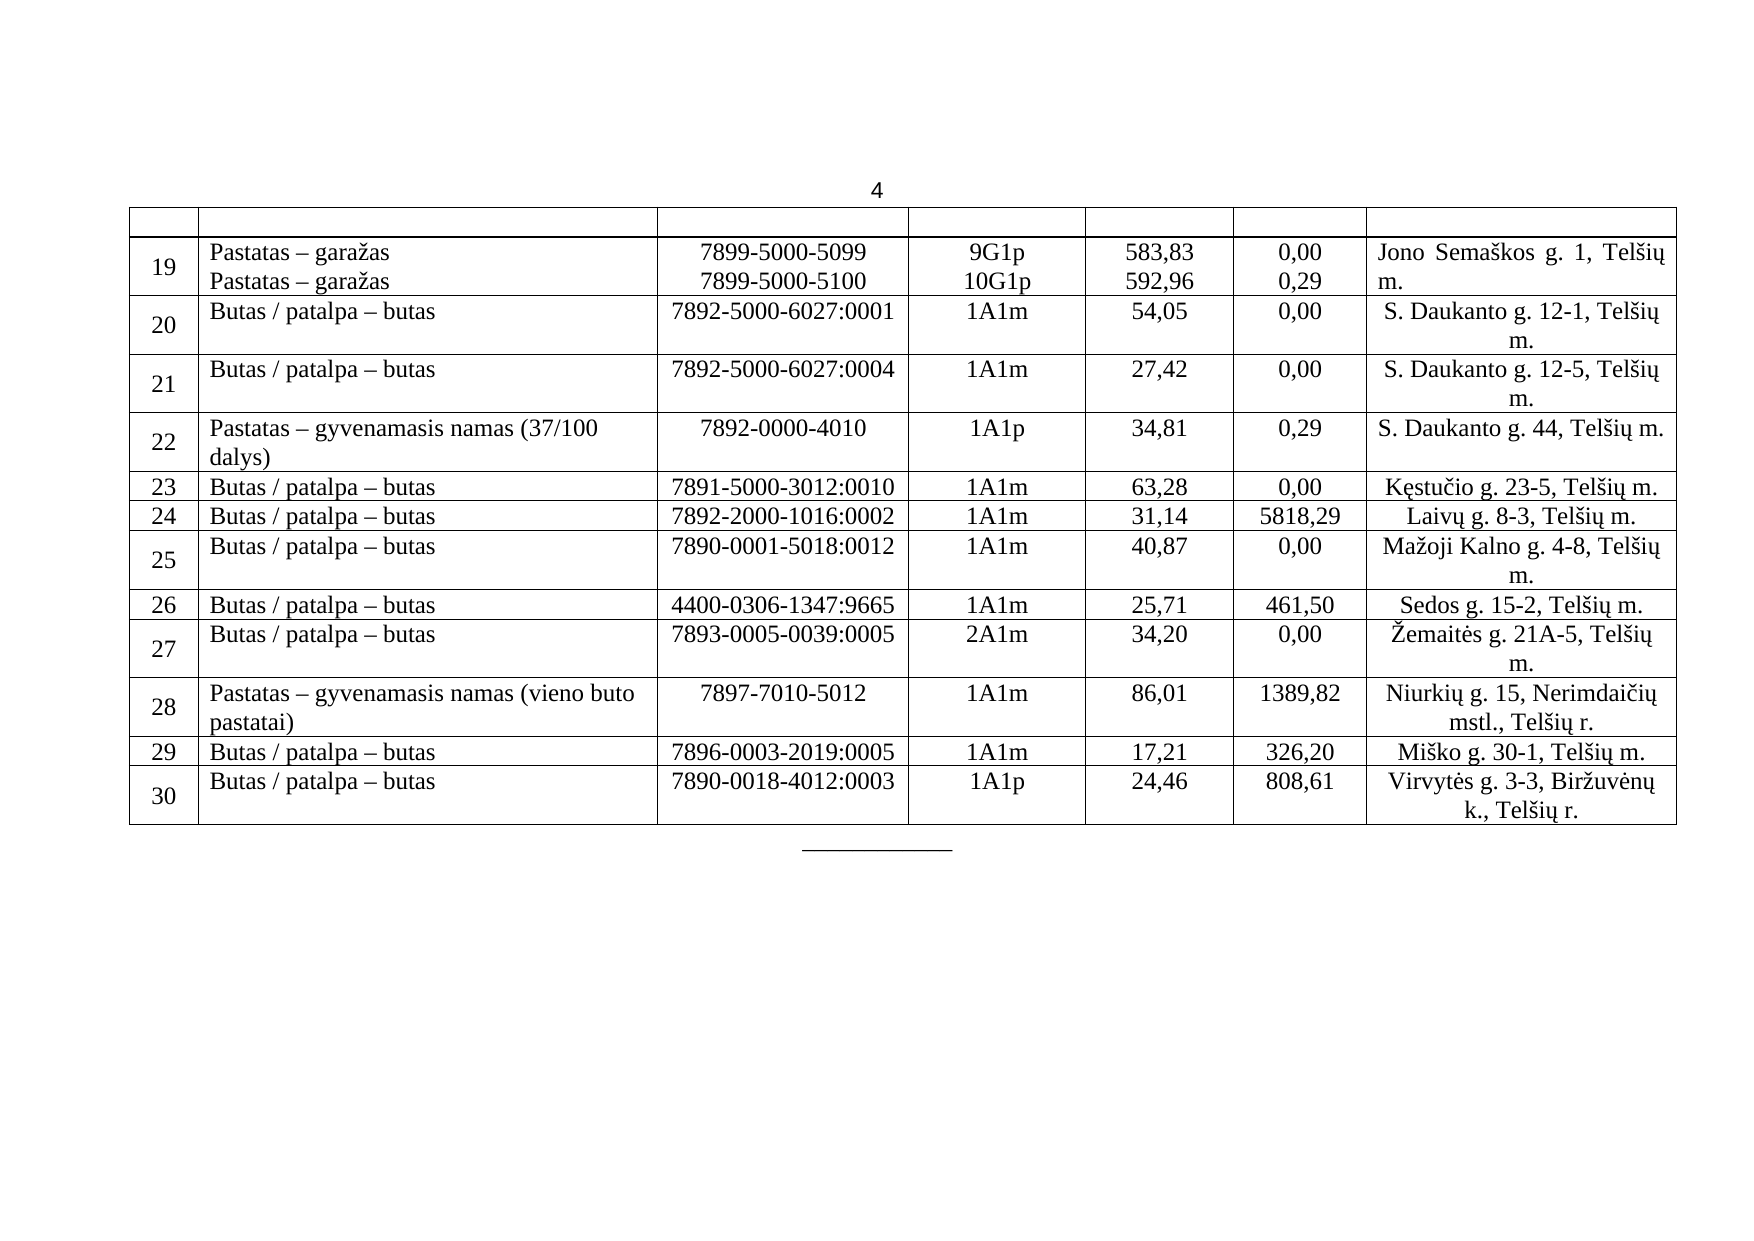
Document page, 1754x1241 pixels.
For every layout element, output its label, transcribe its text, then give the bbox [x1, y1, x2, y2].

table_cell 22 [130, 413, 198, 471]
table_cell 461,50 [1234, 590, 1366, 618]
table_cell 0,00 [1234, 531, 1366, 589]
table_cell 34,81 [1086, 413, 1233, 471]
table_cell 1A1m [909, 296, 1085, 353]
table_cell 0,00 [1234, 296, 1366, 353]
text ____________ [118, 825, 1636, 854]
table_cell Sedos g. 15-2, Telšių m. [1367, 590, 1676, 618]
table_cell 7892-0000-4010 [658, 413, 908, 471]
table_cell 583,83 592,96 [1086, 238, 1233, 295]
table_cell Kęstučio g. 23-5, Telšių m. [1367, 472, 1676, 500]
table_cell 326,20 [1234, 737, 1366, 765]
table_cell 86,01 [1086, 678, 1233, 736]
table_cell 0,29 [1234, 413, 1366, 471]
table_cell 1A1p [909, 766, 1085, 824]
table_cell 7896-0003-2019:0005 [658, 737, 908, 765]
table_cell 7890-0001-5018:0012 [658, 531, 908, 589]
table_cell S. Daukanto g. 12-5, Telšių m. [1367, 355, 1676, 412]
table_cell 17,21 [1086, 737, 1233, 765]
table_cell 29 [130, 737, 198, 765]
table_cell 26 [130, 590, 198, 618]
table_cell S. Daukanto g. 12-1, Telšių m. [1367, 296, 1676, 353]
table_cell Butas / patalpa – butas [199, 590, 657, 618]
table_cell 1A1m [909, 737, 1085, 765]
table_cell 7892-5000-6027:0001 [658, 296, 908, 353]
table_cell 25,71 [1086, 590, 1233, 618]
table_cell Laivų g. 8-3, Telšių m. [1367, 501, 1676, 530]
table_cell 7899-5000-5099 7899-5000-5100 [658, 238, 908, 295]
table_cell 0,00 0,29 [1234, 238, 1366, 295]
table_cell S. Daukanto g. 44, Telšių m. [1367, 413, 1676, 471]
table_cell 5818,29 [1234, 501, 1366, 530]
table_cell 1A1m [909, 678, 1085, 736]
table_cell 1A1m [909, 355, 1085, 412]
table_cell 19 [130, 238, 198, 295]
table_cell Pastatas – gyvenamasis namas (vieno buto pastatai) [199, 678, 657, 736]
table_cell 24,46 [1086, 766, 1233, 824]
table_cell Butas / patalpa – butas [199, 296, 657, 353]
table_cell 30 [130, 766, 198, 824]
table_cell Pastatas – gyvenamasis namas (37/100 dalys) [199, 413, 657, 471]
table_cell 1A1m [909, 501, 1085, 530]
table_cell [130, 208, 198, 236]
table_cell 7897-7010-5012 [658, 678, 908, 736]
table_cell 24 [130, 501, 198, 530]
table_cell Miško g. 30-1, Telšių m. [1367, 737, 1676, 765]
table_cell 0,00 [1234, 620, 1366, 677]
table_cell 1A1m [909, 590, 1085, 618]
table_cell Žemaitės g. 21A-5, Telšių m. [1367, 620, 1676, 677]
table_cell 31,14 [1086, 501, 1233, 530]
table_cell 27 [130, 620, 198, 677]
table_cell 54,05 [1086, 296, 1233, 353]
table_cell 7892-5000-6027:0004 [658, 355, 908, 412]
table_cell Butas / patalpa – butas [199, 620, 657, 677]
table_cell 23 [130, 472, 198, 500]
table_cell 1389,82 [1234, 678, 1366, 736]
table_cell Pastatas – garažas Pastatas – garažas [199, 238, 657, 295]
table_cell Mažoji Kalno g. 4-8, Telšių m. [1367, 531, 1676, 589]
table_cell 2A1m [909, 620, 1085, 677]
table_cell Virvytės g. 3-3, Biržuvėnų k., Telšių r. [1367, 766, 1676, 824]
table_cell 1A1m [909, 531, 1085, 589]
table_cell 0,00 [1234, 355, 1366, 412]
table_cell [909, 208, 1085, 236]
table_cell 25 [130, 531, 198, 589]
table_cell [1367, 208, 1676, 236]
table_cell 63,28 [1086, 472, 1233, 500]
table_cell Butas / patalpa – butas [199, 472, 657, 500]
table_cell 0,00 [1234, 472, 1366, 500]
table_cell Jono Semaškos g. 1, Telšių m. [1367, 238, 1676, 295]
table_cell 7893-0005-0039:0005 [658, 620, 908, 677]
table_cell [1086, 208, 1233, 236]
table_cell Butas / patalpa – butas [199, 355, 657, 412]
table_cell 4400-0306-1347:9665 [658, 590, 908, 618]
table_cell 34,20 [1086, 620, 1233, 677]
table_cell 27,42 [1086, 355, 1233, 412]
table_cell [199, 208, 657, 236]
table_cell 7892-2000-1016:0002 [658, 501, 908, 530]
table_cell Butas / patalpa – butas [199, 501, 657, 530]
table_cell Butas / patalpa – butas [199, 737, 657, 765]
table_cell 9G1p 10G1p [909, 238, 1085, 295]
table_cell 28 [130, 678, 198, 736]
table_cell 1A1m [909, 472, 1085, 500]
table_cell 40,87 [1086, 531, 1233, 589]
table_cell Butas / patalpa – butas [199, 531, 657, 589]
table_cell 808,61 [1234, 766, 1366, 824]
table_cell [1234, 208, 1366, 236]
table_cell 7891-5000-3012:0010 [658, 472, 908, 500]
table_cell Butas / patalpa – butas [199, 766, 657, 824]
table_cell 20 [130, 296, 198, 353]
table_cell [658, 208, 908, 236]
table_cell 21 [130, 355, 198, 412]
table_cell Niurkių g. 15, Nerimdaičių mstl., Telšių r. [1367, 678, 1676, 736]
table_cell 1A1p [909, 413, 1085, 471]
table_cell 7890-0018-4012:0003 [658, 766, 908, 824]
